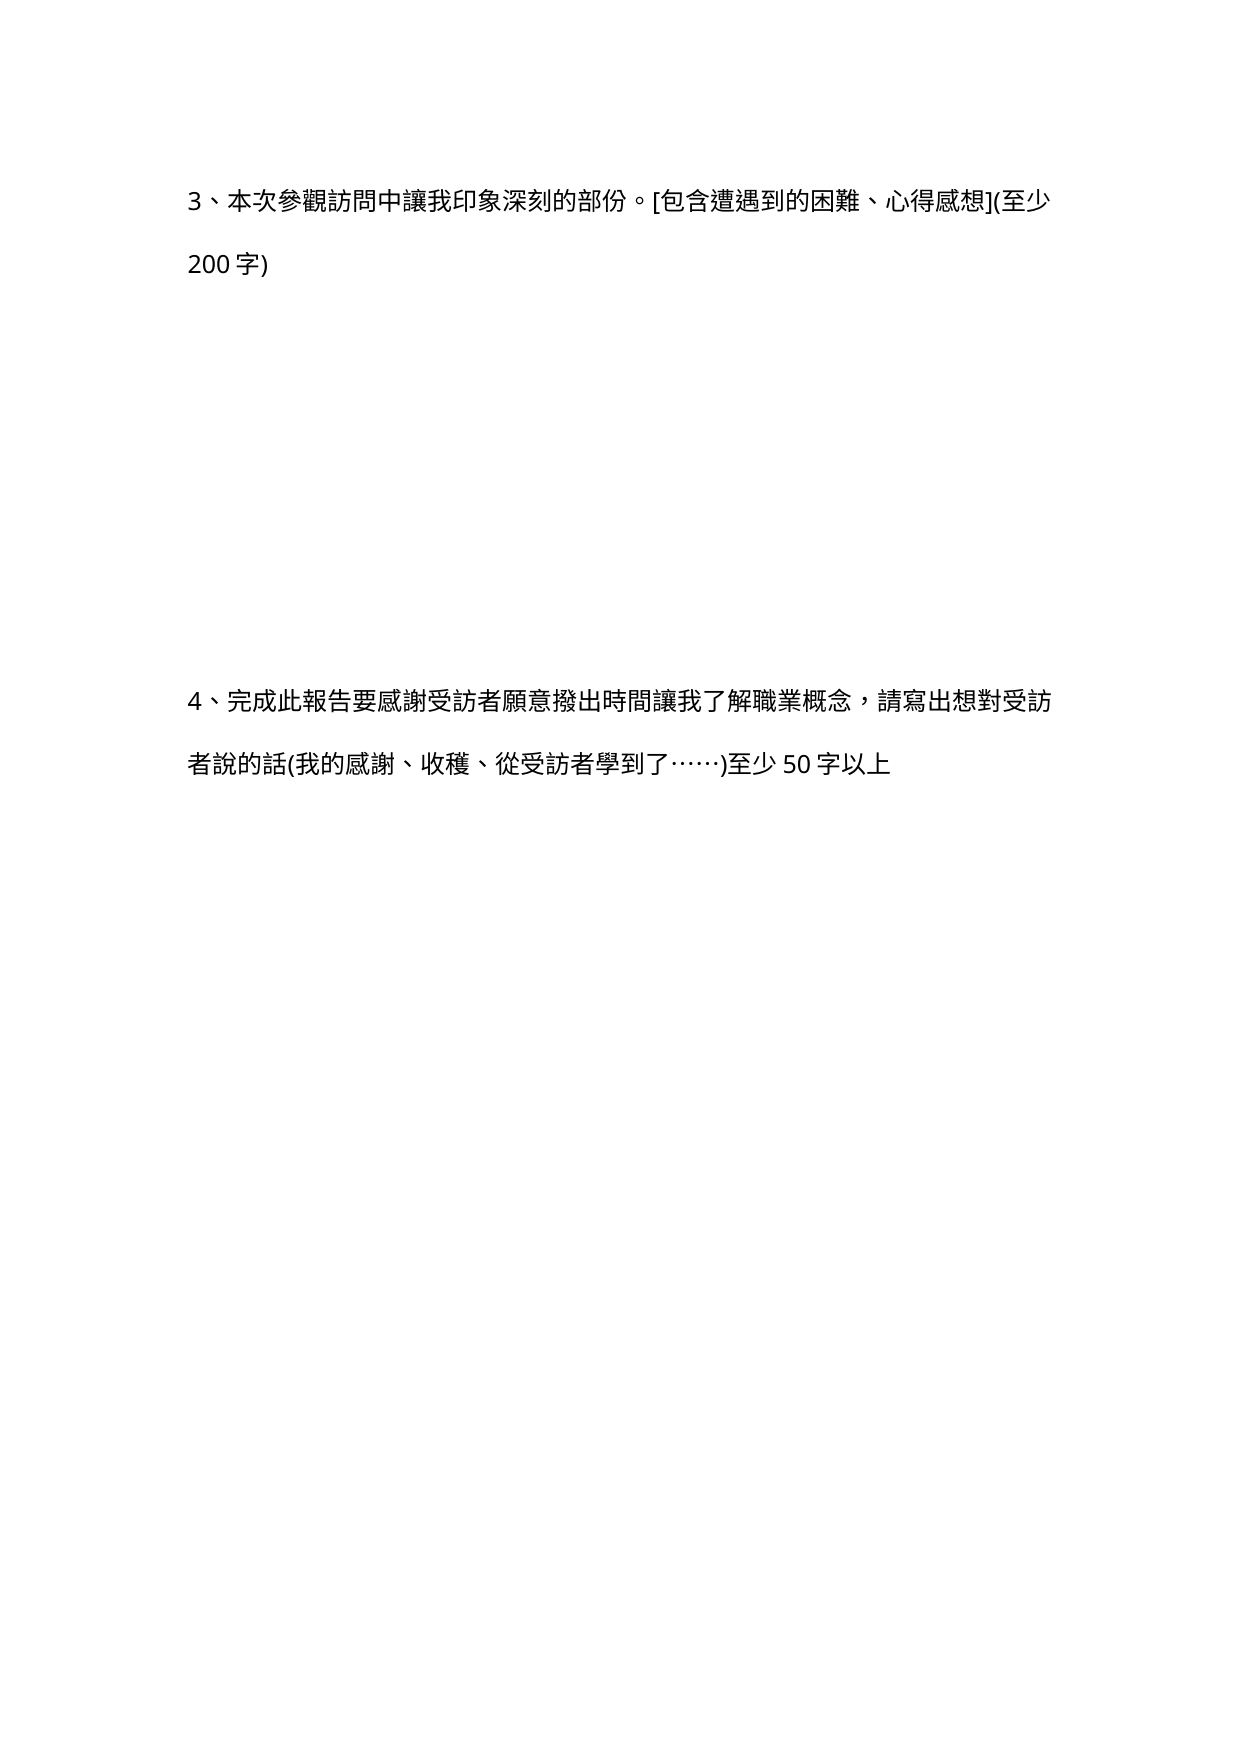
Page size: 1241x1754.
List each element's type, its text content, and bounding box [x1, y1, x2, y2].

text 4、完成此報告要感謝受訪者願意撥出時間讓我了解職業概念，請寫出想對受訪者說的話(我的感謝、收穫、從受訪者學到了……)至少50字以上 [187, 658, 1053, 783]
text 3、本次參觀訪問中讓我印象深刻的部份。[包含遭遇到的困難、心得感想](至少200字) [187, 158, 1053, 283]
